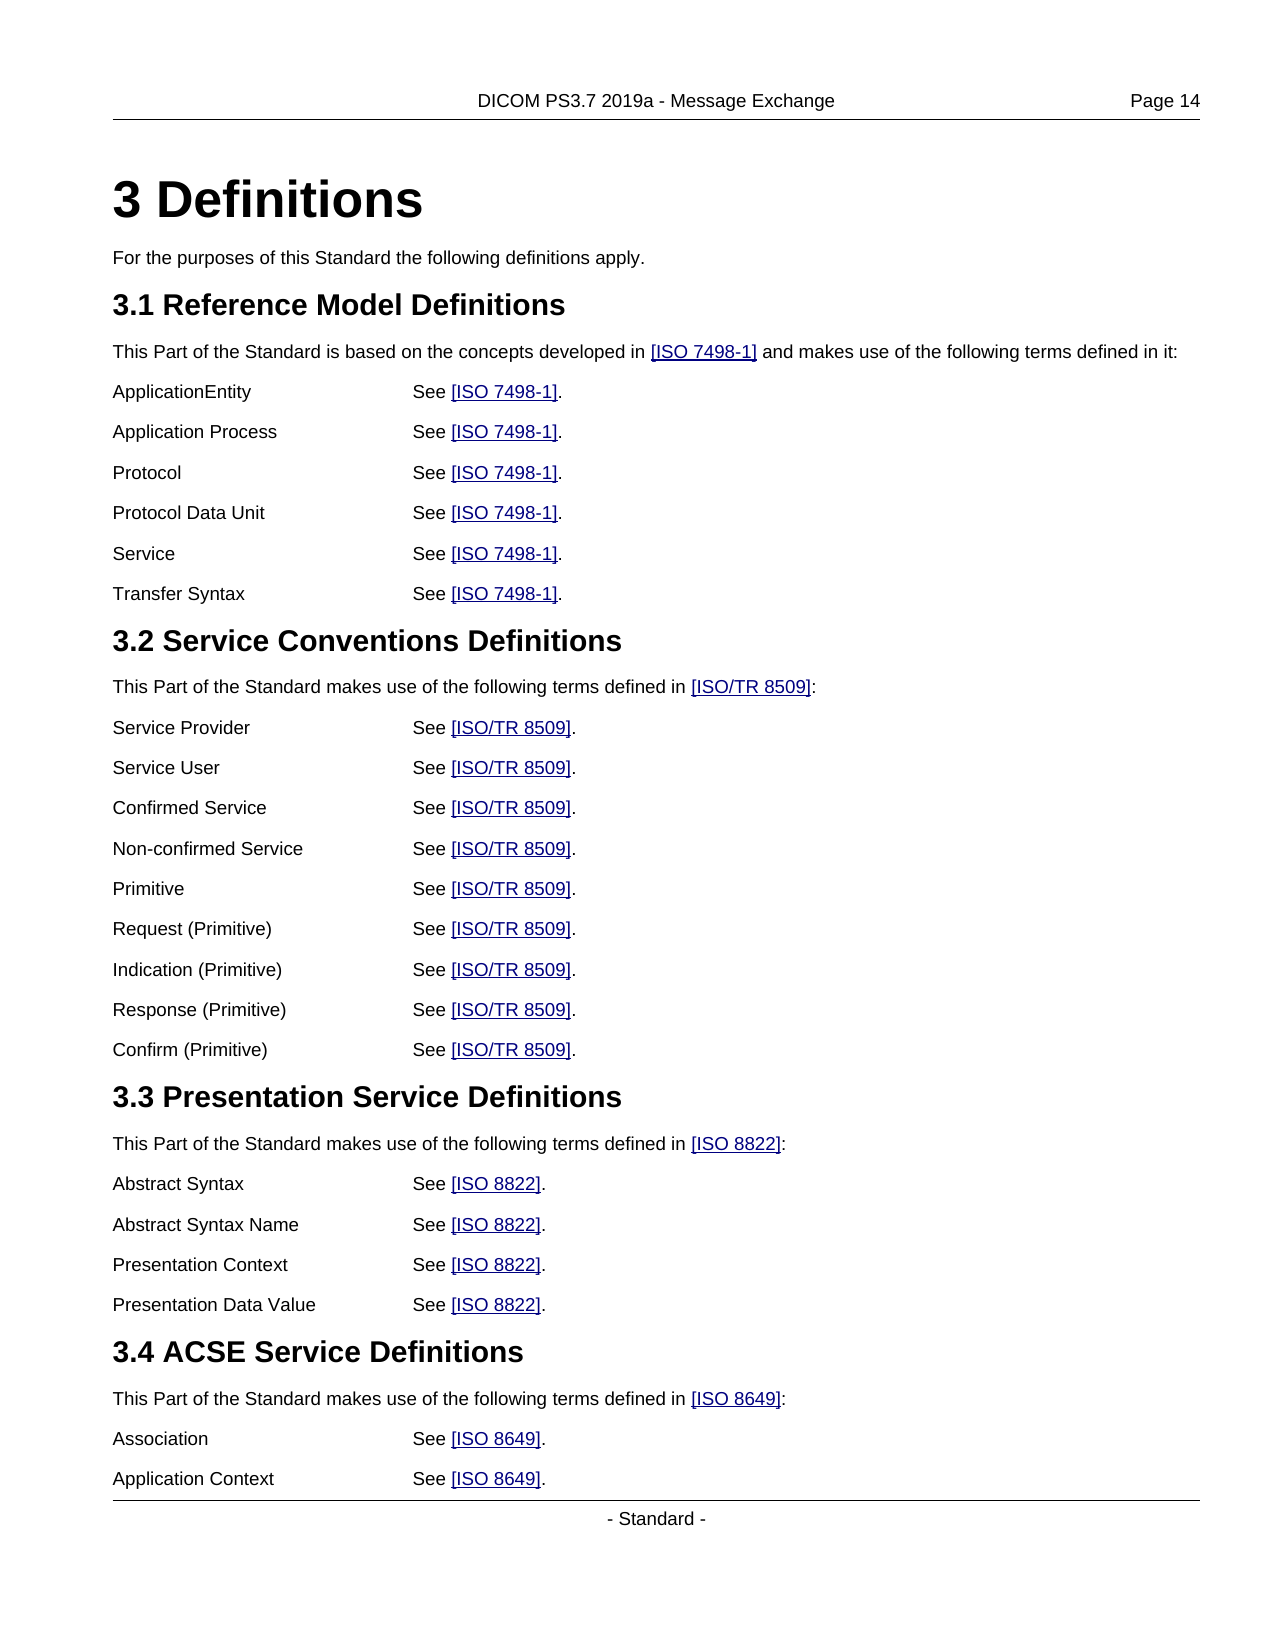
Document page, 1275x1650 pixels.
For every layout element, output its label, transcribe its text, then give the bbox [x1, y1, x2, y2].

text Presentation Data Value See [ISO 8822]. [112, 1294, 1200, 1316]
text Service User See [ISO/TR 8509]. [112, 757, 1200, 778]
text This Part of the Standard makes use of the following terms defined in [ISO 8649]: [112, 1388, 1200, 1409]
text Indication (Primitive) See [ISO/TR 8509]. [112, 958, 1200, 980]
text Application Process See [ISO 7498-1]. [112, 421, 1200, 443]
text ApplicationEntity See [ISO 7498-1]. [112, 381, 1200, 403]
text Transfer Syntax See [ISO 7498-1]. [112, 583, 1200, 604]
text 3.4 ACSE Service Definitions [112, 1334, 1200, 1369]
text Association See [ISO 8649]. [112, 1428, 1200, 1449]
text Presentation Context See [ISO 8822]. [112, 1254, 1200, 1275]
text Primitive See [ISO/TR 8509]. [112, 878, 1200, 899]
text Protocol Data Unit See [ISO 7498-1]. [112, 502, 1200, 523]
text Non-confirmed Service See [ISO/TR 8509]. [112, 837, 1200, 859]
text Service Provider See [ISO/TR 8509]. [112, 717, 1200, 738]
text Protocol See [ISO 7498-1]. [112, 462, 1200, 483]
text 3.2 Service Conventions Definitions [112, 623, 1200, 657]
text Abstract Syntax See [ISO 8822]. [112, 1173, 1200, 1194]
text 3.3 Presentation Service Definitions [112, 1079, 1200, 1114]
text 3 Definitions [112, 169, 1200, 228]
text For the purposes of this Standard the following definitions apply. [112, 247, 1200, 269]
text Service See [ISO 7498-1]. [112, 542, 1200, 564]
text Request (Primitive) See [ISO/TR 8509]. [112, 918, 1200, 940]
text This Part of the Standard makes use of the following terms defined in [ISO/TR 8509]: [112, 676, 1200, 698]
text Confirmed Service See [ISO/TR 8509]. [112, 797, 1200, 819]
text 3.1 Reference Model Definitions [112, 287, 1200, 322]
text Response (Primitive) See [ISO/TR 8509]. [112, 999, 1200, 1020]
text Abstract Syntax Name See [ISO 8822]. [112, 1213, 1200, 1235]
text This Part of the Standard is based on the concepts developed in [ISO 7498-1] and makes use of the following terms defined in it: [112, 341, 1200, 362]
text Confirm (Primitive) See [ISO/TR 8509]. [112, 1039, 1200, 1061]
text This Part of the Standard makes use of the following terms defined in [ISO 8822]: [112, 1133, 1200, 1154]
text Application Context See [ISO 8649]. [112, 1468, 1200, 1490]
